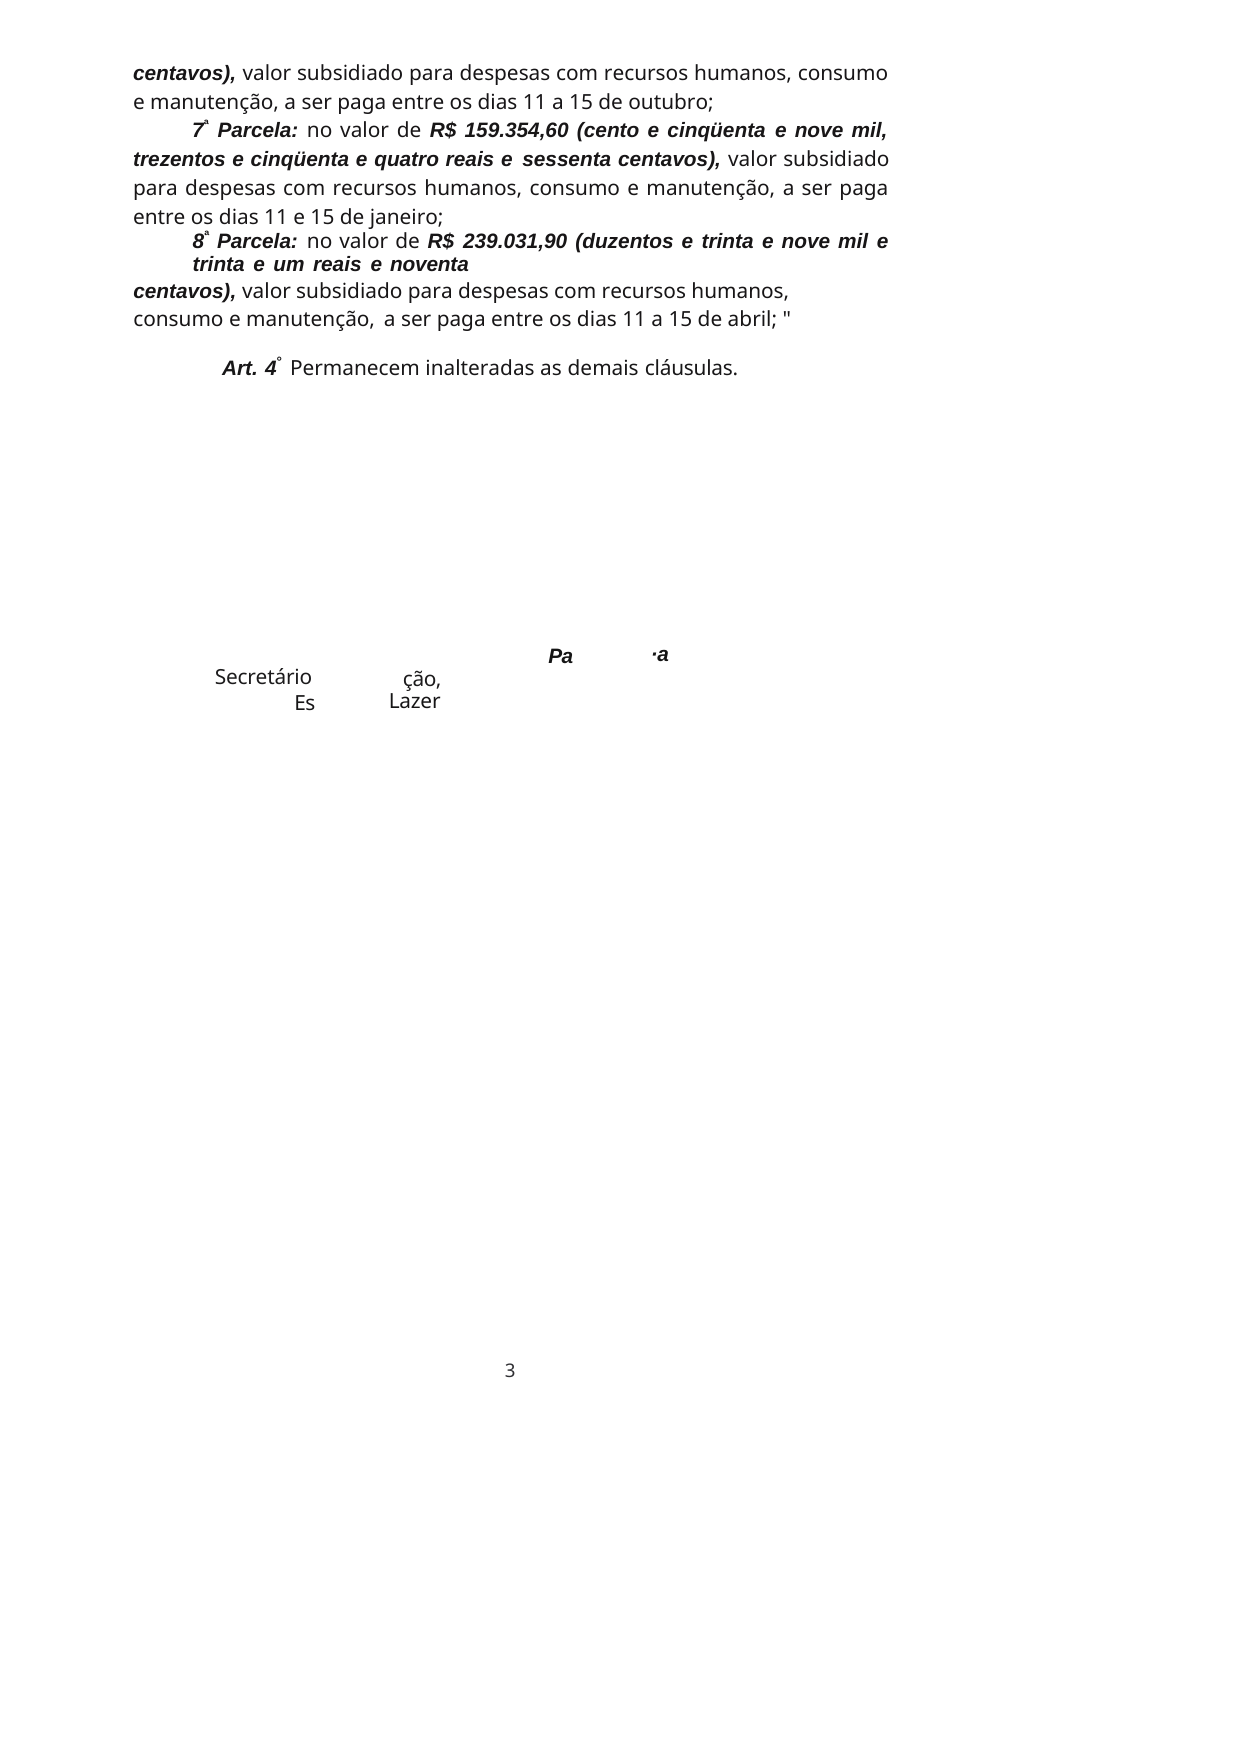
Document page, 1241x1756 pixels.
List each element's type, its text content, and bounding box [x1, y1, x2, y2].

text 7ª Parcela: no valor de R$ 159.354,60 (cento e cinqüenta e nove mil, trezentos e cinqüenta e quatro reais e sessenta centavos), valor subsidiado para despesas com recursos humanos, consumo e manutenção, a ser paga entre os dias 11 e 15 de janeiro; [133, 115, 890, 231]
text Es Lazer [121, 691, 441, 715]
text centavos), valor subsidiado para despesas com recursos humanos, consumo e manutenção, a ser paga entre os dias 11 a 15 de abril; " [133, 276, 888, 333]
text Secretário ção, [121, 667, 442, 691]
text Art. 4° Permanecem inalteradas as demais cláusulas. [222, 353, 900, 381]
subtitle 8ª Parcela: no valor de R$ 239.031,90 (duzentos e trinta e nove mil e trinta e um reais e noventa [192, 231, 900, 276]
subtitle Pa ·a [319, 641, 900, 667]
text 6ª Parcela: no valor de R$ 159.354,60 (cento e cinqüenta e nove mil, trezentos e cinqüenta e quatro reais e sessenta centavos), valor subsidiado para despesas com recursos humanos, consumo e manutenção, a ser paga entre os dias 11 a 15 de outubro; [133, 58, 889, 115]
text 3 [319, 1357, 702, 1382]
